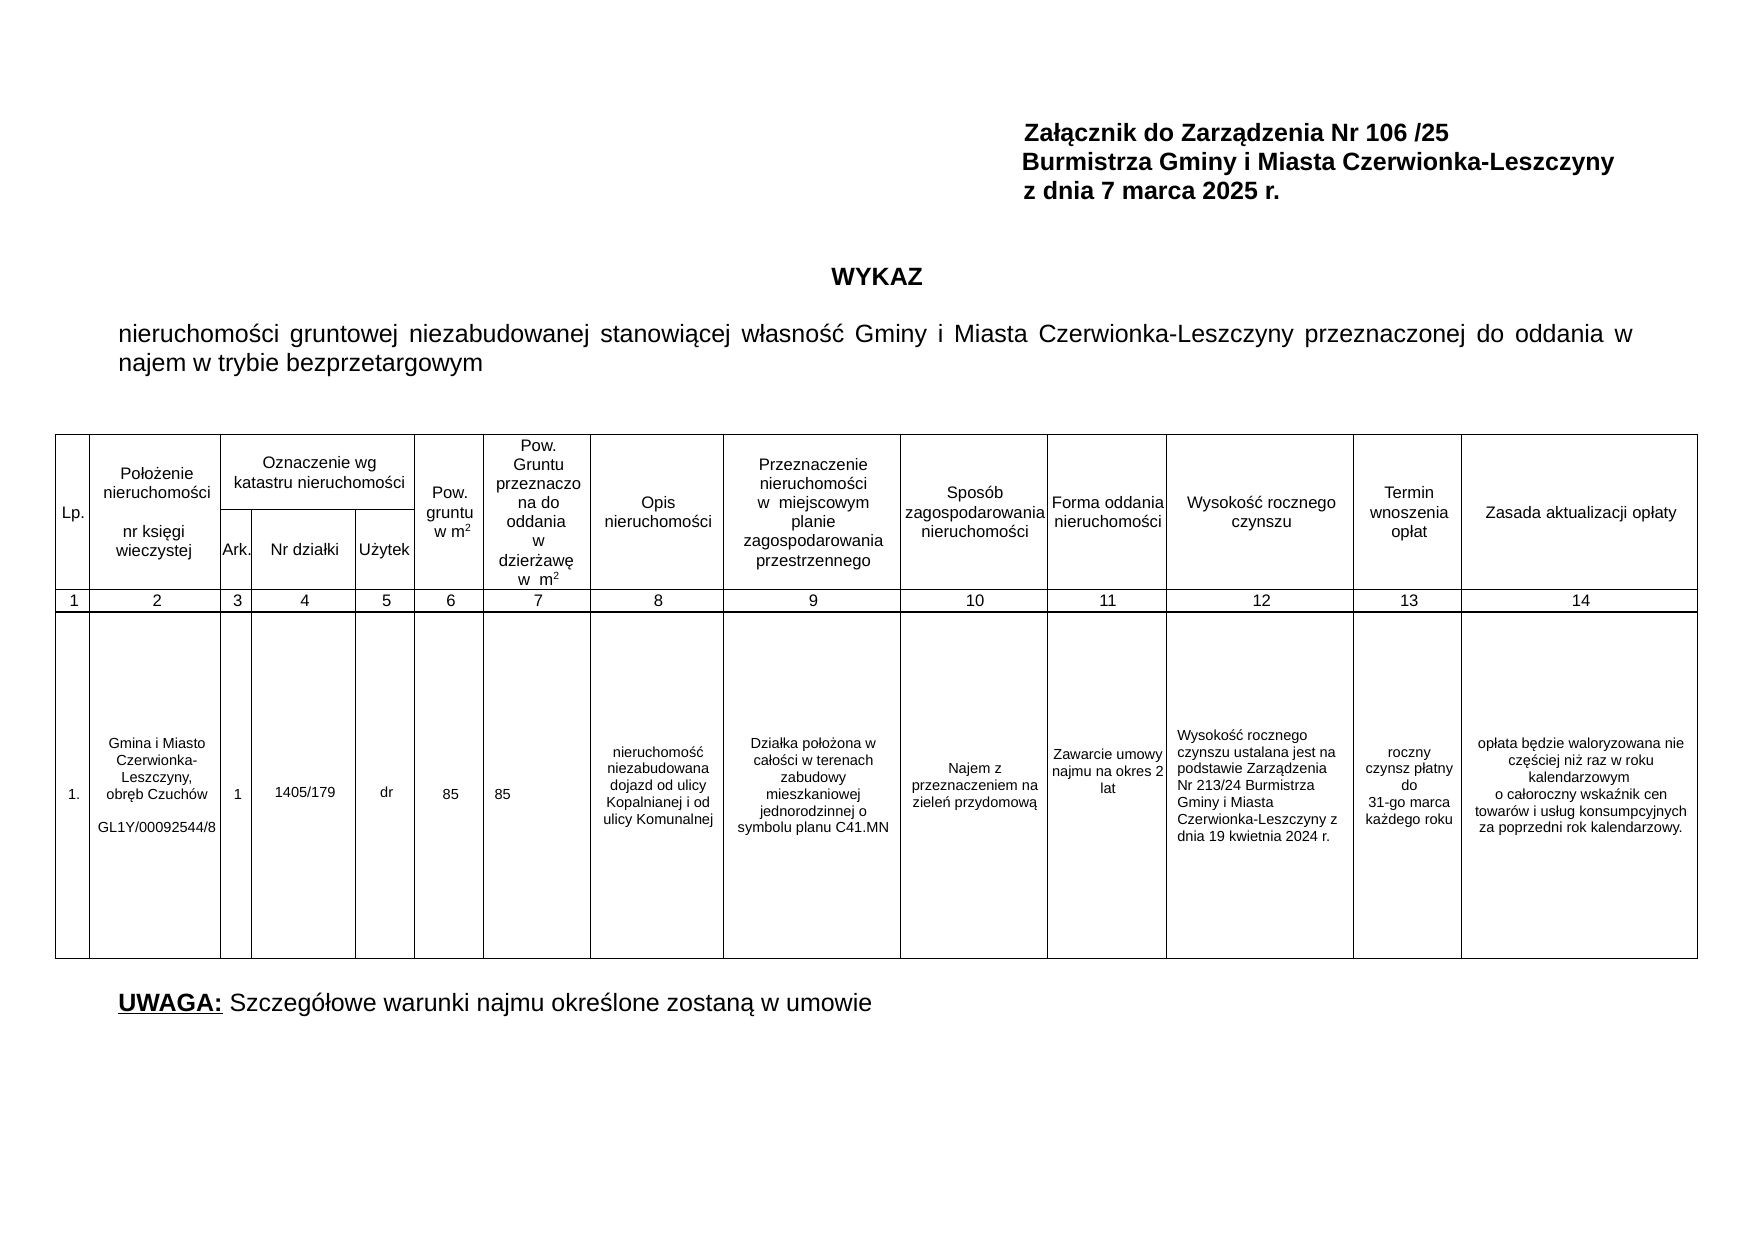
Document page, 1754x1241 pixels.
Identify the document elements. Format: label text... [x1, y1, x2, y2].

table_cell 11 [1048, 590, 1166, 611]
table_cell Najem z przeznaczeniem na zieleń przydomową [901, 613, 1047, 958]
table_cell dr [356, 613, 414, 958]
table_cell 14 [1462, 590, 1697, 611]
table_cell Wysokość rocznego czynszu ustalana jest na podstawie Zarządzenia Nr 213/24 Burmistrza Gminy i Miasta Czerwionka-Leszczyny z dnia 19 kwietnia 2024 r. [1167, 613, 1353, 958]
table_cell nieruchomość niezabudowana dojazd od ulicy Kopalnianej i od ulicy Komunalnej [591, 613, 723, 958]
table_cell 13 [1354, 590, 1461, 611]
text Burmistrza Gminy i Miasta Czerwionka-Leszczyny [118, 147, 1636, 176]
table_cell Działka położona w całości w terenach zabudowy mieszkaniowej jednorodzinnej o symbolu planu C41.MN [724, 613, 900, 958]
text Załącznik do Zarządzenia Nr 106 /25 [118, 118, 1636, 147]
text WYKAZ [118, 262, 1636, 291]
table_cell opłata będzie waloryzowana nie częściej niż raz w roku kalendarzowym o całoroczny wskaźnik cen towarów i usług konsumpcyjnych za poprzedni rok kalendarzowy. [1462, 613, 1697, 958]
table_cell roczny czynsz płatny do 31-go marca każdego roku [1354, 613, 1461, 958]
table_cell 85 [484, 613, 590, 958]
text z dnia 7 marca 2025 r. [118, 176, 1636, 204]
text nieruchomości gruntowej niezabudowanej stanowiącej własność Gminy i Miasta Czerwionka-Leszczyny przeznaczonej do oddania w najem w trybie bezprzetargowym [118, 319, 1636, 377]
table_cell Gmina i Miasto Czerwionka-Leszczyny, obręb Czuchów GL1Y/00092544/8 [90, 613, 220, 958]
table_cell 1. [56, 613, 89, 958]
table_cell 4 [252, 590, 355, 611]
table_cell 2 [90, 590, 220, 611]
table_header Przeznaczenie nieruchomości w miejscowym planie zagospodarowania przestrzennego [724, 435, 900, 589]
table_header Zasada aktualizacji opłaty [1462, 435, 1697, 589]
table_cell 1 [56, 590, 89, 611]
table_header Lp. [56, 435, 89, 589]
table_header Forma oddania nieruchomości [1048, 435, 1166, 589]
table_cell 6 [415, 590, 483, 611]
table_cell 12 [1167, 590, 1353, 611]
table_cell Nr działki [252, 510, 355, 589]
table_cell Ark. [221, 510, 251, 589]
table_header Pow. Gruntu przeznaczona do oddania w dzierżawę w m2 [484, 435, 590, 589]
table_cell 85 [415, 613, 483, 958]
table_header Położenie nieruchomości nr księgi wieczystej [90, 435, 220, 589]
table_cell 3 [221, 590, 251, 611]
table_cell 8 [591, 590, 723, 611]
table_cell Zawarcie umowy najmu na okres 2 lat [1048, 613, 1166, 958]
text UWAGA: Szczegółowe warunki najmu określone zostaną w umowie [118, 988, 1636, 1017]
table_header Oznaczenie wg katastru nieruchomości [221, 435, 414, 509]
table_header Wysokość rocznego czynszu [1167, 435, 1353, 589]
table_cell 1405/179 [252, 613, 355, 958]
table_cell 5 [356, 590, 414, 611]
table_cell 7 [484, 590, 590, 611]
table_cell 9 [724, 590, 900, 611]
table_header Sposób zagospodarowania nieruchomości [901, 435, 1047, 589]
table_header Termin wnoszenia opłat [1354, 435, 1461, 589]
table_header Pow. gruntu w m2 [415, 435, 483, 589]
table_cell 10 [901, 590, 1047, 611]
table_cell 1 [221, 613, 251, 958]
table_header Opis nieruchomości [591, 435, 723, 589]
table_cell Użytek [356, 510, 414, 589]
